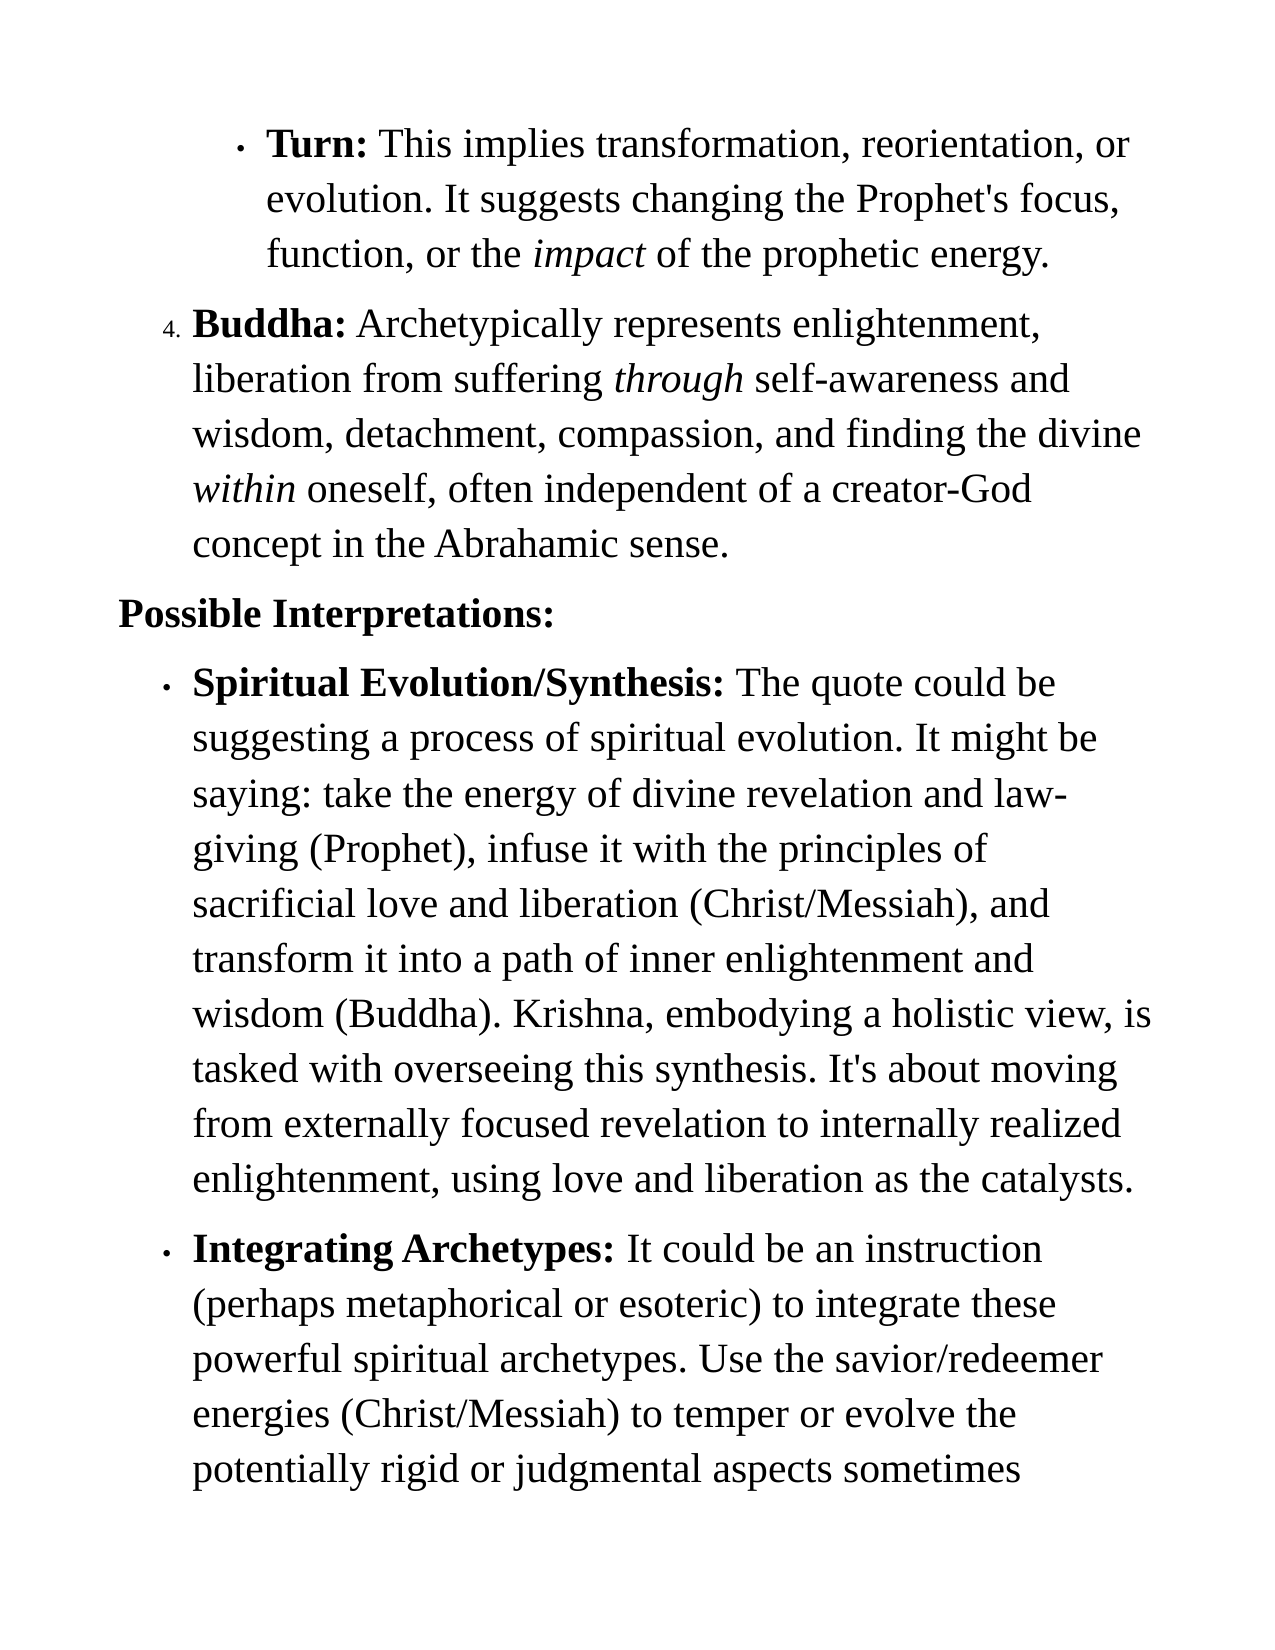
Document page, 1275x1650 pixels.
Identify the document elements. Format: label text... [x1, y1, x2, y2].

list Integrating Archetypes: It could be an instruction (perhaps metaphorical or esoteric) to integrate these powerful spiritual archetypes. Use the savior/redeemer energies (Christ/Messiah) to temper or evolve the potentially rigid or judgmental aspects sometimes [162, 1223, 1157, 1492]
list Spiritual Evolution/Synthesis: The quote could be suggesting a process of spiritual evolution. It might be saying: take the energy of divine revelation and law-giving (Prophet), infuse it with the principles of sacrificial love and liberation (Christ/Messiah), and transform it into a path of inner enlightenment and wisdom (Buddha). Krishna, embodying a holistic view, is tasked with overseeing this synthesis. It's about moving from externally focused revelation to internally realized enlightenment, using love and liberation as the catalysts. [162, 658, 1157, 1202]
text Possible Interpretations: [118, 588, 1157, 636]
list Turn: This implies transformation, reorientation, or evolution. It suggests changing the Prophet's focus, function, or the impact of the prophetic energy. [236, 118, 1157, 276]
list Buddha: Archetypically represents enlightenment, liberation from suffering through self-awareness and wisdom, detachment, compassion, and finding the divine within oneself, often independent of a creator-God concept in the Abrahamic sense. [162, 298, 1157, 566]
